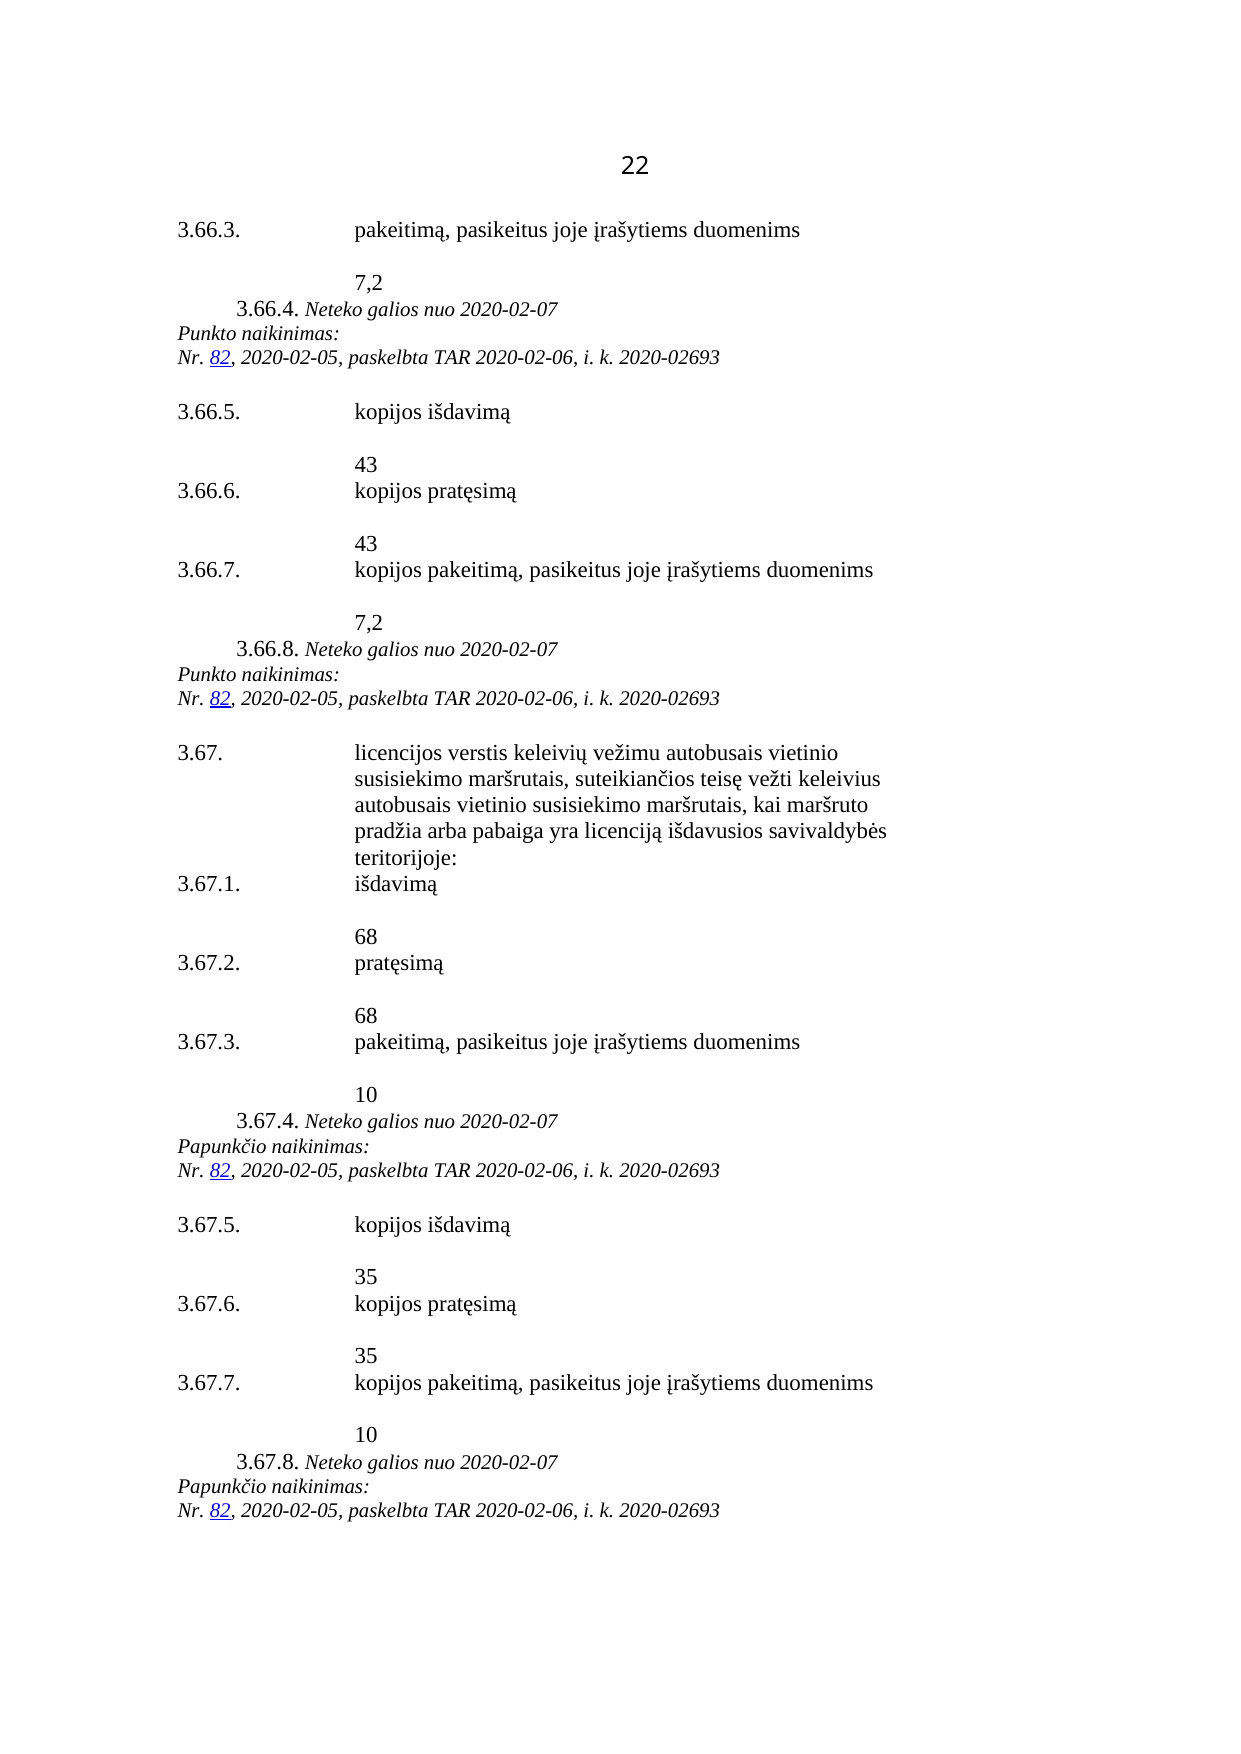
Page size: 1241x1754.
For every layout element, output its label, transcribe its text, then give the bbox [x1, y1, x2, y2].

text 3.66.3. pakeitimą, pasikeitus joje įrašytiems duomenims 7,2 [177, 216, 945, 295]
text 3.67.7. kopijos pakeitimą, pasikeitus joje įrašytiems duomenims 10 [177, 1369, 892, 1448]
text Nr. 82, 2020-02-05, paskelbta TAR 2020-02-06, i. k. 2020-02693 [177, 1498, 1093, 1522]
text Nr. 82, 2020-02-05, paskelbta TAR 2020-02-06, i. k. 2020-02693 [177, 686, 1093, 710]
text 3.67.3. pakeitimą, pasikeitus joje įrašytiems duomenims 10 [177, 1028, 892, 1107]
text 3.67. licencijos verstis keleivių vežimu autobusais vietinio [177, 738, 892, 765]
text 3.67.6. kopijos pratęsimą 35 [177, 1290, 892, 1369]
text 3.66.7. kopijos pakeitimą, pasikeitus joje įrašytiems duomenims 7,2 [177, 556, 945, 635]
text 3.66.4. Neteko galios nuo 2020-02-07 [177, 295, 1093, 321]
text Papunkčio naikinimas: [177, 1134, 1093, 1158]
text Nr. 82, 2020-02-05, paskelbta TAR 2020-02-06, i. k. 2020-02693 [177, 1158, 1093, 1182]
text 3.66.8. Neteko galios nuo 2020-02-07 [177, 635, 1093, 662]
text autobusais vietinio susisiekimo maršrutais, kai maršruto [354, 791, 892, 818]
text 3.67.2. pratęsimą 68 [177, 949, 892, 1028]
text Papunkčio naikinimas: [177, 1474, 1093, 1498]
text 3.67.8. Neteko galios nuo 2020-02-07 [177, 1448, 1093, 1474]
text 3.66.6. kopijos pratęsimą 43 [177, 477, 945, 556]
text Punkto naikinimas: [177, 662, 1093, 686]
text pradžia arba pabaiga yra licenciją išdavusios savivaldybės [354, 818, 892, 844]
text 3.67.5. kopijos išdavimą 35 [177, 1211, 892, 1290]
text 3.67.1. išdavimą 68 [177, 870, 892, 949]
text Nr. 82, 2020-02-05, paskelbta TAR 2020-02-06, i. k. 2020-02693 [177, 345, 1093, 369]
text 3.66.5. kopijos išdavimą 43 [177, 398, 945, 477]
text susisiekimo maršrutais, suteikiančios teisę vežti keleivius [354, 765, 892, 791]
text Punkto naikinimas: [177, 321, 1093, 345]
text 3.67.4. Neteko galios nuo 2020-02-07 [177, 1107, 1093, 1134]
text teritorijoje: [354, 844, 892, 870]
